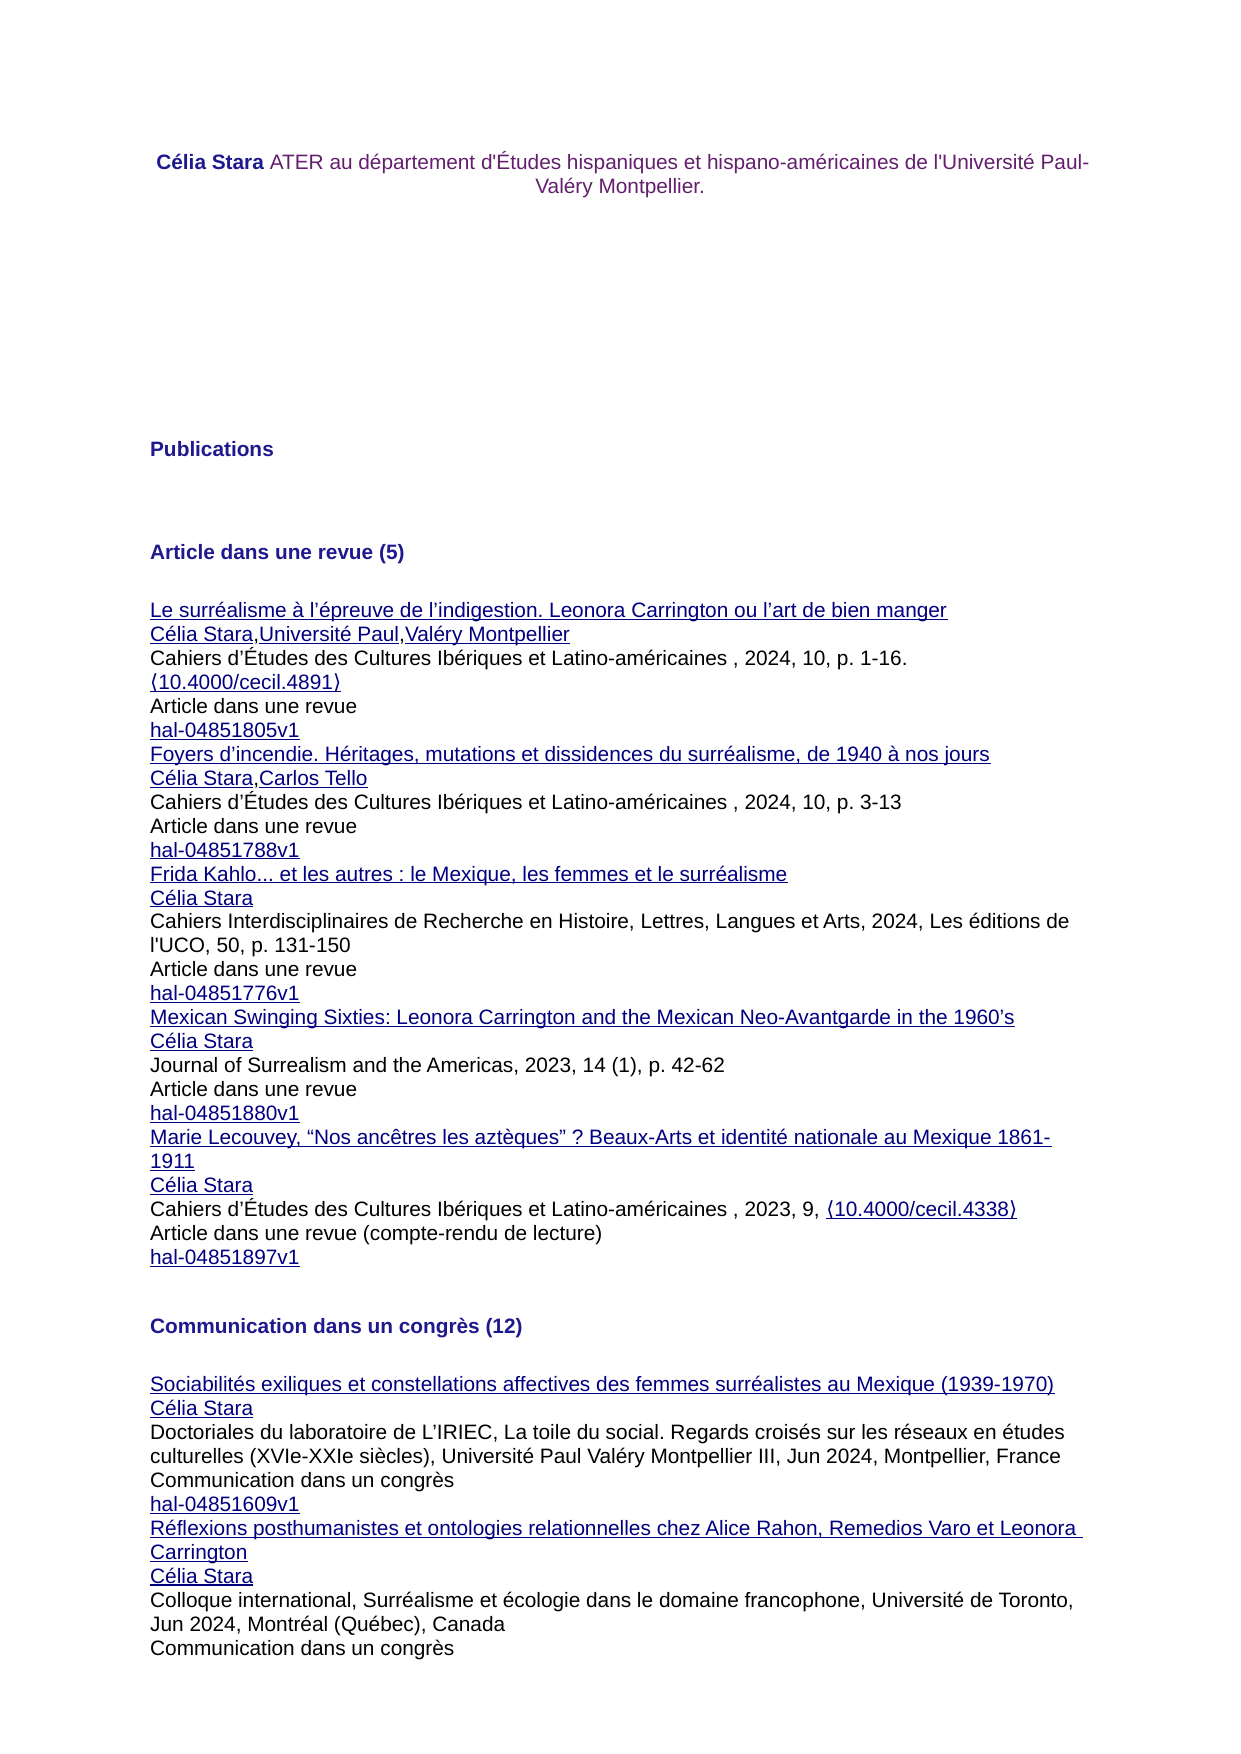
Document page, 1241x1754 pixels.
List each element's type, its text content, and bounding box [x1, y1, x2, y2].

table_cell Réflexions posthumanistes et ontologies relationnelles chez Alice Rahon, Remedios Varo et Leonora Carrington Célia Stara Colloque international, Surréalisme et écologie dans le domaine francophone, Université de Toronto, Jun 2024, Montréal (Québec), Canada Communication dans un congrès [150, 1516, 1090, 1659]
subtitle Publications [150, 436, 1090, 460]
table_cell Marie Lecouvey, “Nos ancêtres les aztèques” ? Beaux-Arts et identité nationale au Mexique 1861-1911 Célia Stara Cahiers d’Études des Cultures Ibériques et Latino-américaines , 2023, 9, ⟨10.4000/cecil.4338⟩ Article dans une revue (compte-rendu de lecture) hal-04851897v1 [150, 1125, 1090, 1269]
table_cell Foyers d’incendie. Héritages, mutations et dissidences du surréalisme, de 1940 à nos jours Célia Stara,Carlos Tello Cahiers d’Études des Cultures Ibériques et Latino-américaines , 2024, 10, p. 3-13 Article dans une revue hal-04851788v1 [150, 742, 1090, 861]
subtitle Célia Stara ATER au département d'Études hispaniques et hispano-américaines de l'Université Paul-Valéry Montpellier. [150, 150, 1090, 198]
subtitle Communication dans un congrès (12) [150, 1313, 1090, 1337]
table_cell Mexican Swinging Sixties: Leonora Carrington and the Mexican Neo-Avantgarde in the 1960’s Célia Stara Journal of Surrealism and the Americas, 2023, 14 (1), p. 42-62 Article dans une revue hal-04851880v1 [150, 1005, 1090, 1125]
table_header Le surréalisme à l’épreuve de l’indigestion. Leonora Carrington ou l’art de bien manger Célia Stara,Université Paul,Valéry Montpellier Cahiers d’Études des Cultures Ibériques et Latino-américaines , 2024, 10, p. 1-16. ⟨10.4000/cecil.4891⟩ Article dans une revue hal-04851805v1 [150, 598, 1090, 742]
table_cell Frida Kahlo... et les autres : le Mexique, les femmes et le surréalisme Célia Stara Cahiers Interdisciplinaires de Recherche en Histoire, Lettres, Langues et Arts, 2024, Les éditions de l'UCO, 50, p. 131-150 Article dans une revue hal-04851776v1 [150, 861, 1090, 1005]
table_header Sociabilités exiliques et constellations affectives des femmes surréalistes au Mexique (1939-1970) Célia Stara Doctoriales du laboratoire de L’IRIEC, La toile du social. Regards croisés sur les réseaux en études culturelles (XVIe-XXIe siècles), Université Paul Valéry Montpellier III, Jun 2024, Montpellier, France Communication dans un congrès hal-04851609v1 [150, 1372, 1090, 1516]
subtitle Article dans une revue (5) [150, 539, 1090, 563]
